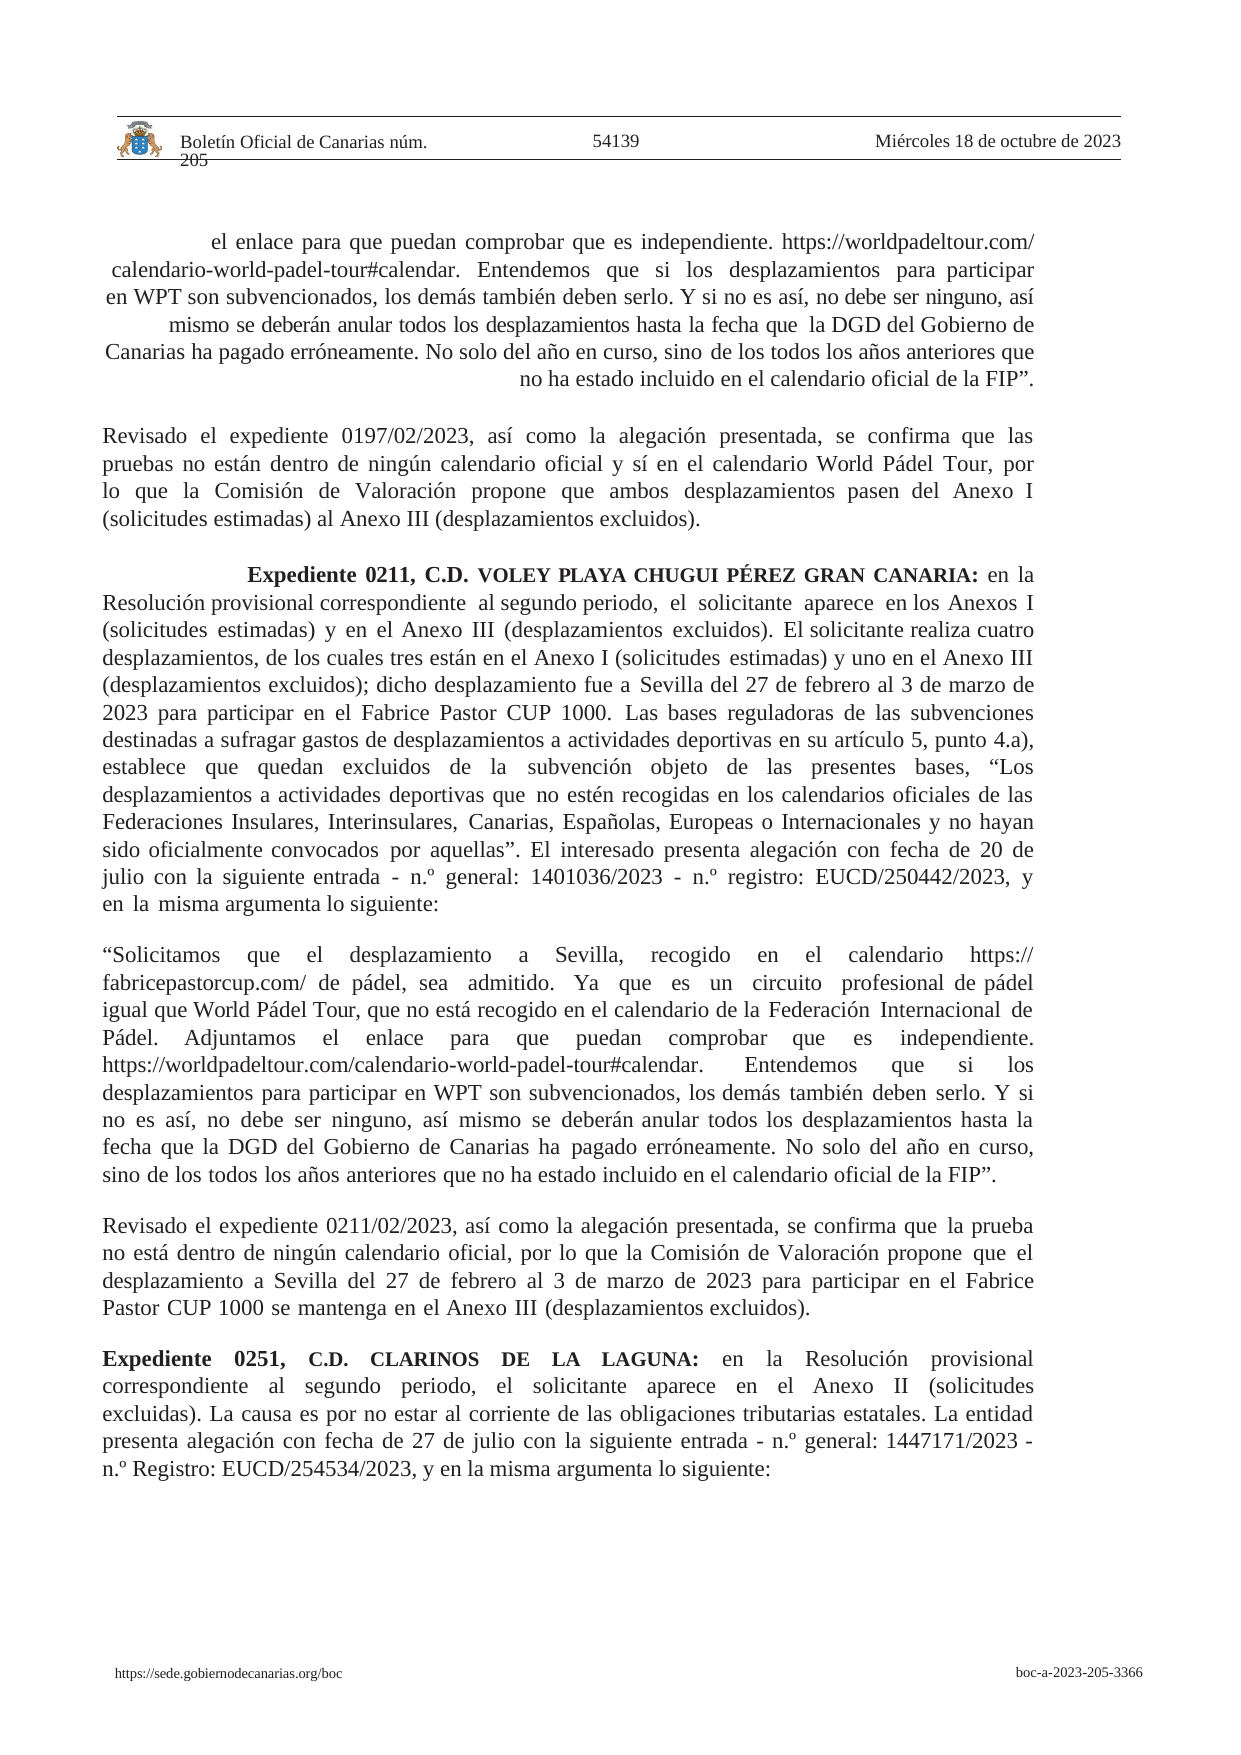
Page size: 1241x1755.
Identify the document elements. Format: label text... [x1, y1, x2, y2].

text Resolución provisional correspondiente al segundo periodo, el solicitante aparece en los Anexos I (solicitudes estimadas) y en el Anexo III (desplazamientos excluidos). El solicitante realiza cuatro desplazamientos, de los cuales tres están en el Anexo I (solicitudes estimadas) y uno en el Anexo III (desplazamientos excluidos); dicho desplazamiento fue a Sevilla del 27 de febrero al 3 de marzo de 2023 para participar en el Fabrice Pastor CUP 1000. Las bases reguladoras de las subvenciones destinadas a sufragar gastos de desplazamientos a actividades deportivas en su artículo 5, punto 4.a), establece que quedan excluidos de la subvención objeto de las presentes bases, “Los desplazamientos a actividades deportivas que no estén recogidas en los calendarios oficiales de las Federaciones Insulares, Interinsulares, Canarias, Españolas, Europeas o Internacionales y no hayan sido oficialmente convocados por aquellas”. El interesado presenta alegación con fecha de 20 de julio con la siguiente entrada - n.º general: 1401036/2023 - n.º registro: EUCD/250442/2023, y en la misma argumenta lo siguiente: [102, 589, 1034, 917]
text Revisado el expediente 0211/02/2023, así como la alegación presentada, se confirma que la prueba no está dentro de ningún calendario oficial, por lo que la Comisión de Valoración propone que el desplazamiento a Sevilla del 27 de febrero al 3 de marzo de 2023 para participar en el Fabrice Pastor CUP 1000 se mantenga en el Anexo III (desplazamientos excluidos). [102, 1212, 1034, 1320]
text Expediente 0211, C.D. VOLEY PLAYA CHUGUI PÉREZ GRAN CANARIA: en la [207, 562, 1034, 588]
text Expediente 0251, C.D. CLARINOS DE LA LAGUNA: en la Resolución provisional correspondiente al segundo periodo, el solicitante aparece en el Anexo II (solicitudes excluidas). La causa es por no estar al corriente de las obligaciones tributarias estatales. La entidad presenta alegación con fecha de 27 de julio con la siguiente entrada - n.º general: 1447171/2023 - n.º Registro: EUCD/254534/2023, y en la misma argumenta lo siguiente: [102, 1345, 1034, 1481]
text Revisado el expediente 0197/02/2023, así como la alegación presentada, se confirma que las pruebas no están dentro de ningún calendario oficial y sí en el calendario World Pádel Tour, por lo que la Comisión de Valoración propone que ambos desplazamientos pasen del Anexo I (solicitudes estimadas) al Anexo III (desplazamientos excluidos). [102, 422, 1034, 531]
text el enlace para que puedan comprobar que es independiente. https://worldpadeltour.com/ calendario-world-padel-tour#calendar. Entendemos que si los desplazamientos para participar en WPT son subvencionados, los demás también deben serlo. Y si no es así, no debe ser ninguno, así mismo se deberán anular todos los desplazamientos hasta la fecha que la DGD del Gobierno de Canarias ha pagado erróneamente. No solo del año en curso, sino de los todos los años anteriores que no ha estado incluido en el calendario oficial de la FIP”. [102, 228, 1034, 392]
text “Solicitamos que el desplazamiento a Sevilla, recogido en el calendario https:// fabricepastorcup.com/ de pádel, sea admitido. Ya que es un circuito profesional de pádel igual que World Pádel Tour, que no está recogido en el calendario de la Federación Internacional de Pádel. Adjuntamos el enlace para que puedan comprobar que es independiente. https://worldpadeltour.com/calendario-world-padel-tour#calendar. Entendemos que si los desplazamientos para participar en WPT son subvencionados, los demás también deben serlo. Y si no es así, no debe ser ninguno, así mismo se deberán anular todos los desplazamientos hasta la fecha que la DGD del Gobierno de Canarias ha pagado erróneamente. No solo del año en curso, sino de los todos los años anteriores que no ha estado incluido en el calendario oficial de la FIP”. [102, 942, 1034, 1187]
